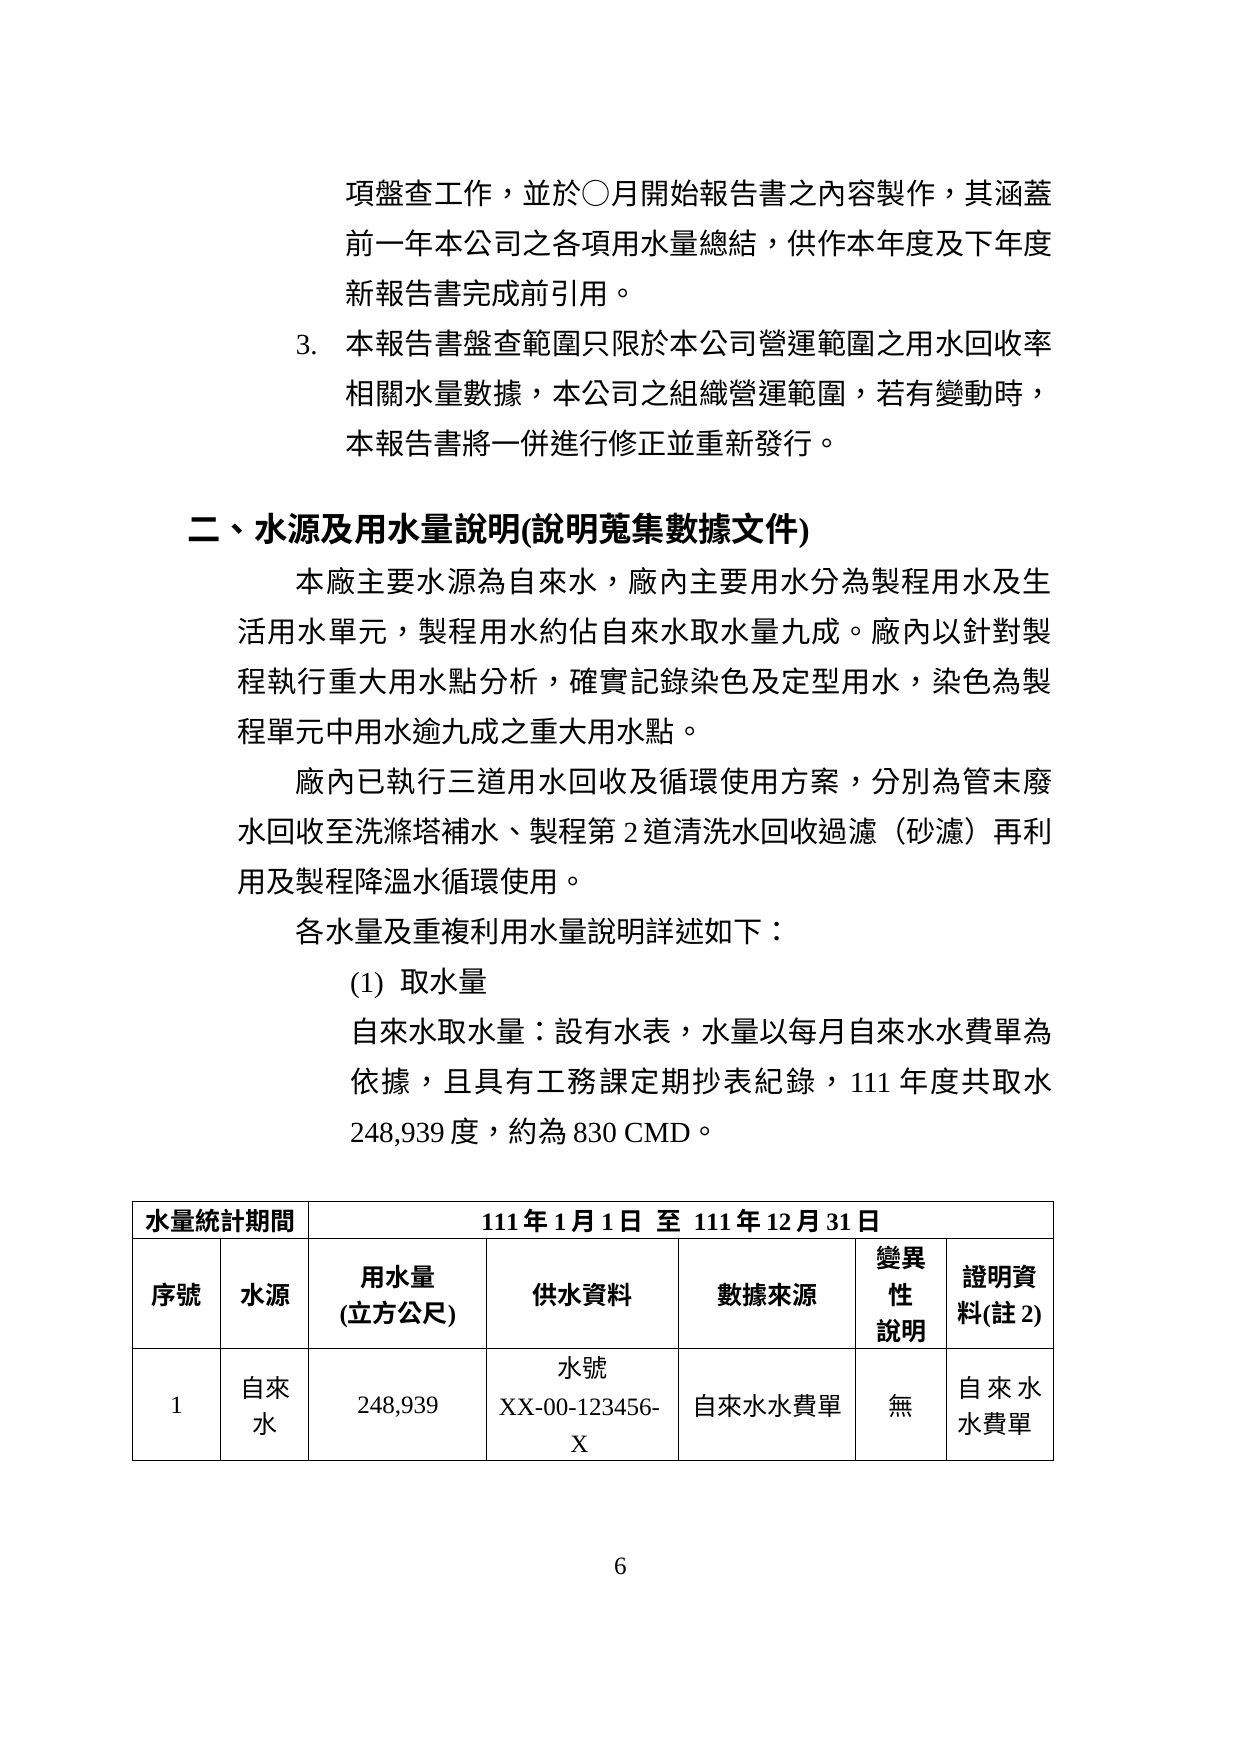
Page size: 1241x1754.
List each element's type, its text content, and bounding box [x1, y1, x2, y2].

table_cell 248,939 [309, 1349, 486, 1460]
table_header 111年1月1日 至 111年12月31日 [309, 1202, 1053, 1238]
table_cell 變異性 說明 [856, 1239, 946, 1348]
table_cell 用水量 (立方公尺) [309, 1239, 486, 1348]
table_cell 無 [856, 1349, 946, 1460]
subtitle 二、水源及用水量說明(說明蒐集數據文件) [187, 501, 1053, 551]
text 廠內已執行三道用水回收及循環使用方案，分別為管末廢水回收至洗滌塔補水、製程第2道清洗水回收過濾（砂濾）再利用及製程降溫水循環使用。 [237, 751, 1053, 901]
table_cell 供水資料 [487, 1239, 678, 1348]
table_cell 1 [133, 1349, 220, 1460]
text 本廠主要水源為自來水，廠內主要用水分為製程用水及生活用水單元，製程用水約佔自來水取水量九成。廠內以針對製程執行重大用水點分析，確實記錄染色及定型用水，染色為製程單元中用水逾九成之重大用水點。 [237, 551, 1053, 751]
table_header 水量統計期間 [133, 1202, 308, 1238]
table_cell 數據來源 [679, 1239, 855, 1348]
table_cell 序號 [133, 1239, 220, 1348]
table_cell 水號 XX-00-123456-X [487, 1349, 678, 1460]
table_cell 自來水 [221, 1349, 308, 1460]
text 各水量及重複利用水量說明詳述如下： [237, 901, 1053, 951]
list 本報告書盤查範圍只限於本公司營運範圍之用水回收率相關水量數據，本公司之組織營運範圍，若有變動時，本報告書將一併進行修正並重新發行。 [296, 313, 1053, 463]
table_cell 自來水水費單 [947, 1349, 1053, 1460]
table_cell 自來水水費單 [679, 1349, 855, 1460]
text 自來水取水量：設有水表，水量以每月自來水水費單為依據，且具有工務課定期抄表紀錄，111年度共取水248,939度，約為830 CMD。 [350, 1001, 1053, 1151]
table_cell 水源 [221, 1239, 308, 1348]
table_cell 證明資料(註2) [947, 1239, 1053, 1348]
list 取水量 [350, 951, 1053, 1001]
list 項盤查工作，並於○月開始報告書之內容製作，其涵蓋前一年本公司之各項用水量總結，供作本年度及下年度新報告書完成前引用。 [296, 163, 1053, 313]
